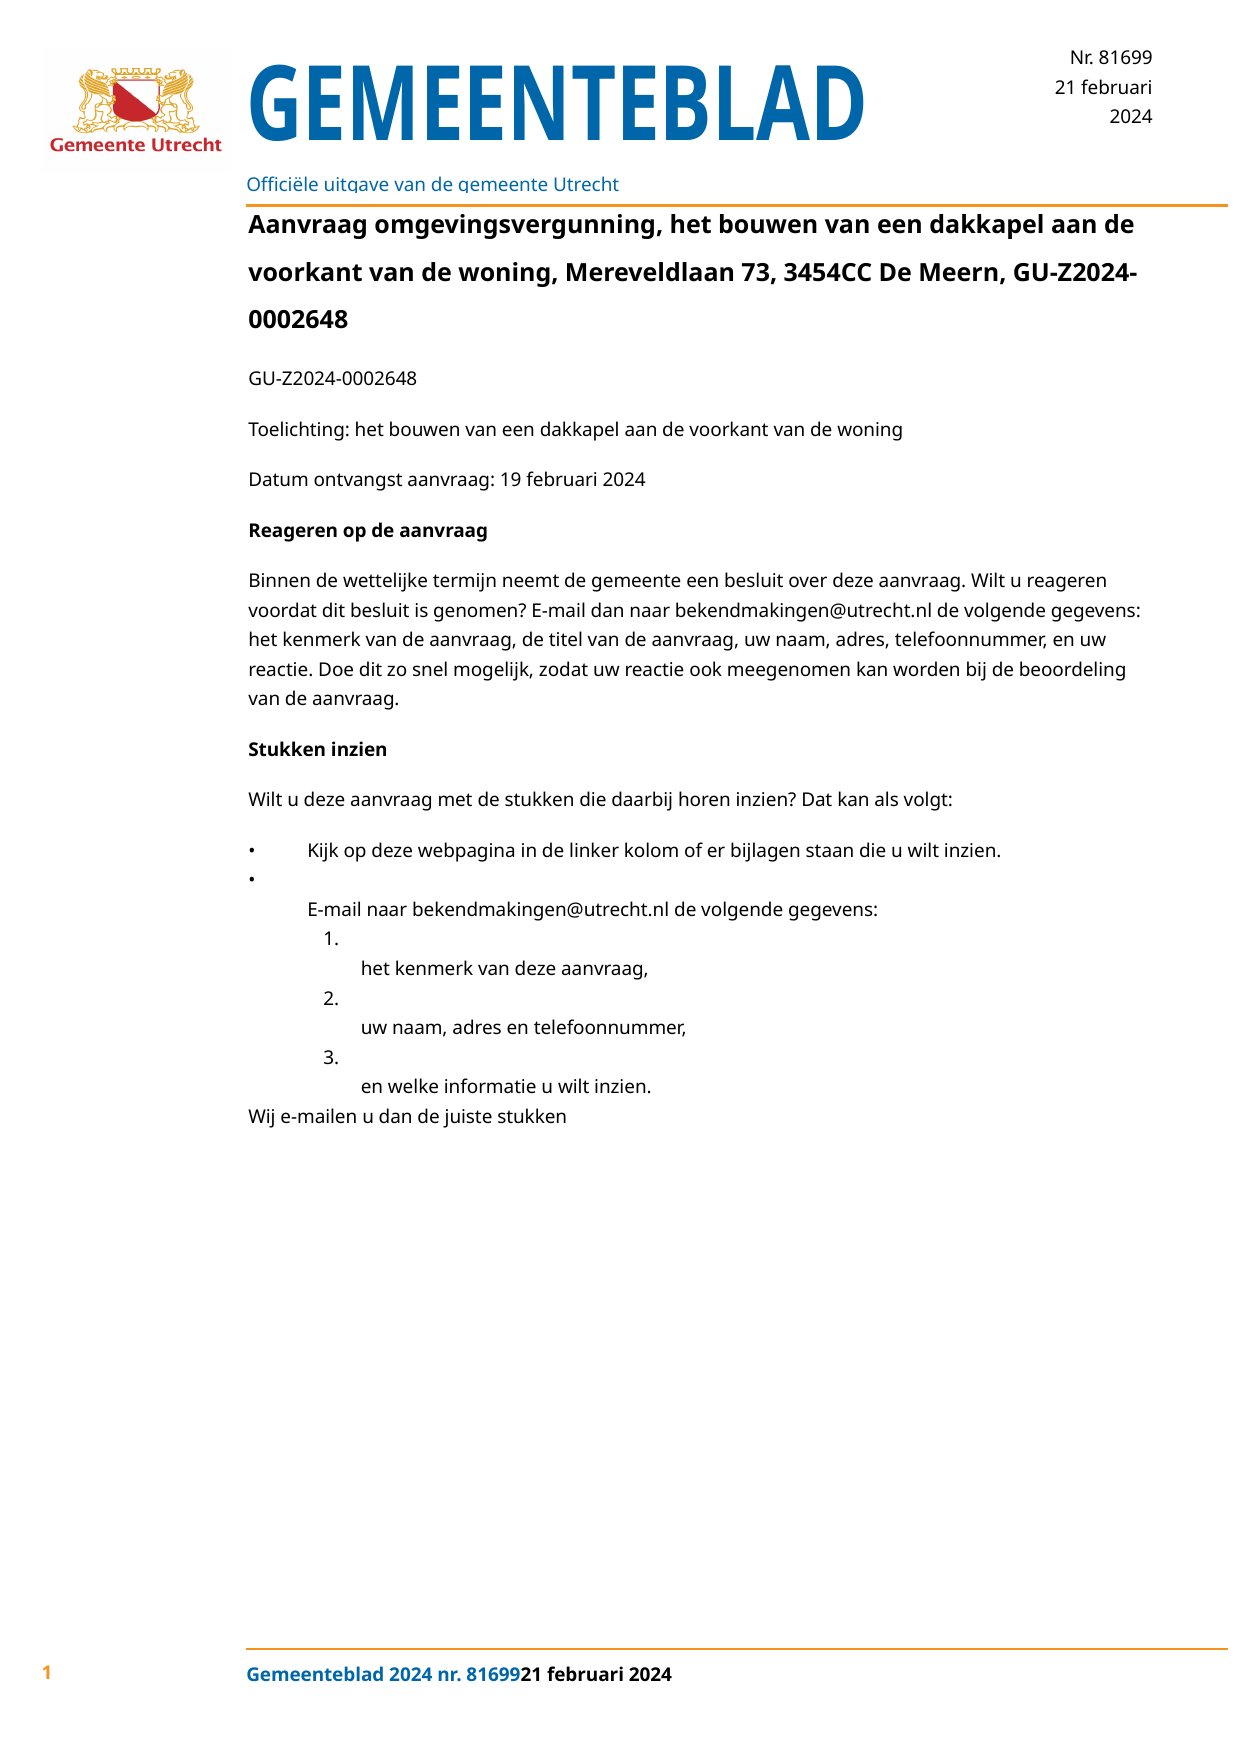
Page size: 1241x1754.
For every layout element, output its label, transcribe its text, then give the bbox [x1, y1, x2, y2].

text Reageren op de aanvraag [248, 517, 1152, 542]
list E-mail naar bekendmakingen@utrecht.nl de volgende gegevens: [248, 896, 1152, 922]
list Kijk op deze webpagina in de linker kolom of er bijlagen staan die u wilt inzien. [248, 837, 1152, 862]
text Wij e-mailen u dan de juiste stukken [248, 1103, 1152, 1129]
text Wilt u deze aanvraag met de stukken die daarbij horen inzien? Dat kan als volgt: [248, 786, 1152, 812]
text Binnen de wettelijke termijn neemt de gemeente een besluit over deze aanvraag. Wilt u reageren voordat dit besluit is genomen? E-mail dan naar bekendmakingen@utrecht.nl de volgende gegevens: het kenmerk van de aanvraag, de titel van de aanvraag, uw naam, adres, telefoonnummer, en uw reactie. Doe dit zo snel mogelijk, zodat uw reactie ook meegenomen kan worden bij de beoordeling van de aanvraag. [248, 567, 1152, 711]
text Stukken inzien [248, 736, 1152, 762]
text Datum ontvangst aanvraag: 19 februari 2024 [248, 466, 1152, 492]
picture [41, 47, 231, 172]
text Aanvraag omgevingsvergunning, het bouwen van een dakkapel aan de voorkant van de woning, Mereveldlaan 73, 3454CC De Meern, GU-Z2024-0002648 [248, 207, 1152, 336]
text GU-Z2024-0002648 [248, 366, 1152, 391]
text Toelichting: het bouwen van een dakkapel aan de voorkant van de woning [248, 416, 1152, 442]
list uw naam, adres en telefoonnummer, [323, 1014, 1152, 1040]
list het kenmerk van deze aanvraag, [323, 955, 1152, 981]
list en welke informatie u wilt inzien. [323, 1073, 1152, 1099]
